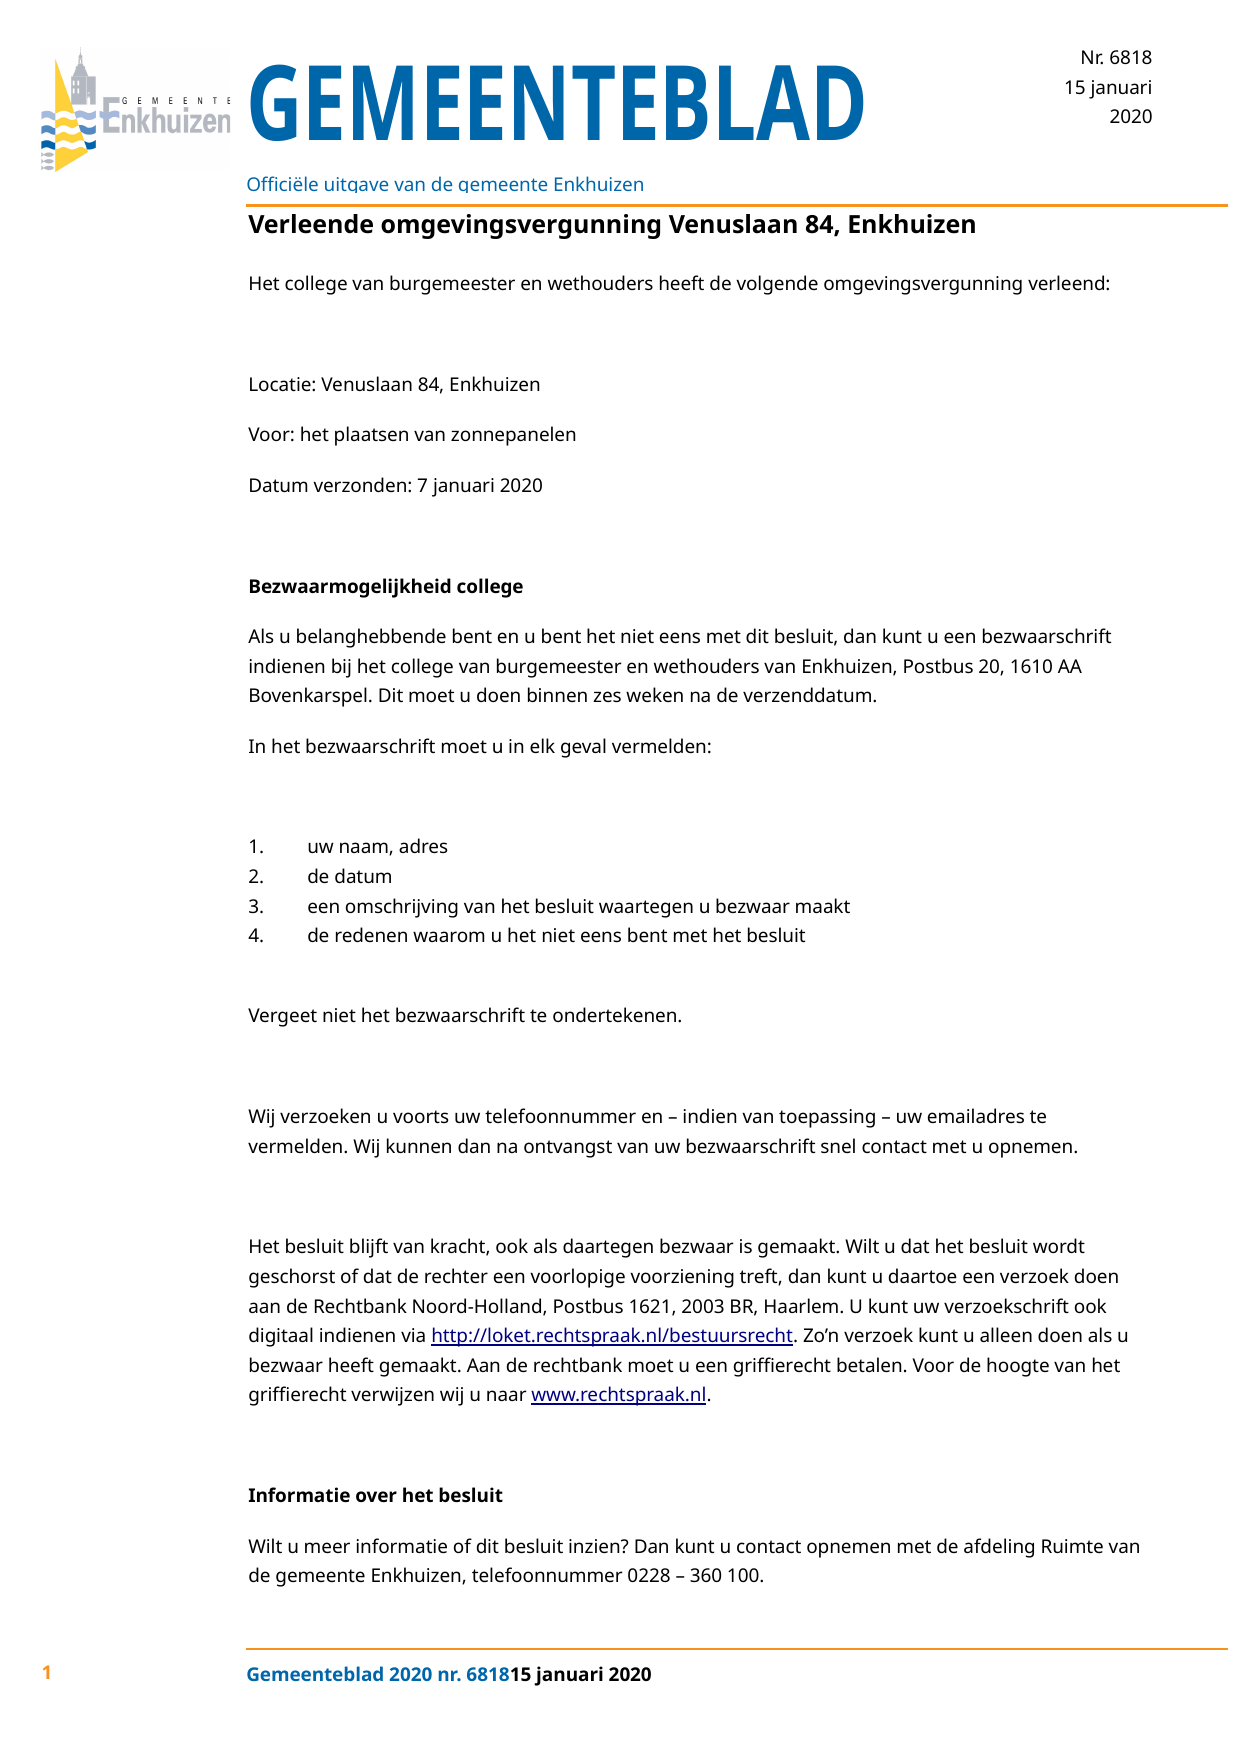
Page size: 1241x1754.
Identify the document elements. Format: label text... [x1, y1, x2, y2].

list de redenen waarom u het niet eens bent met het besluit [248, 922, 1152, 948]
list de datum [248, 863, 1152, 889]
picture [41, 47, 231, 172]
text Bezwaarmogelijkheid college [248, 573, 1152, 598]
text Het college van burgemeester en wethouders heeft de volgende omgevingsvergunning verleend: [248, 270, 1152, 296]
text In het bezwaarschrift moet u in elk geval vermelden: [248, 733, 1152, 758]
text Wilt u meer informatie of dit besluit inzien? Dan kunt u contact opnemen met de afdeling Ruimte van de gemeente Enkhuizen, telefoonnummer 0228 – 360 100. [248, 1533, 1152, 1588]
text Locatie: Venuslaan 84, Enkhuizen [248, 371, 1152, 397]
text Als u belanghebbende bent en u bent het niet eens met dit besluit, dan kunt u een bezwaarschrift indienen bij het college van burgemeester en wethouders van Enkhuizen, Postbus 20, 1610 AA Bovenkarspel. Dit moet u doen binnen zes weken na de verzenddatum. [248, 623, 1152, 708]
text Datum verzonden: 7 januari 2020 [248, 472, 1152, 498]
text Vergeet niet het bezwaarschrift te ondertekenen. [248, 1002, 1152, 1028]
text Voor: het plaatsen van zonnepanelen [248, 422, 1152, 447]
list uw naam, adres [248, 834, 1152, 859]
text Informatie over het besluit [248, 1482, 1152, 1508]
text Het besluit blijft van kracht, ook als daartegen bezwaar is gemaakt. Wilt u dat het besluit wordt geschorst of dat de rechter een voorlopige voorziening treft, dan kunt u daartoe een verzoek doen aan de Rechtbank Noord-Holland, Postbus 1621, 2003 BR, Haarlem. U kunt uw verzoekschrift ook digitaal indienen via http://loket.rechtspraak.nl/bestuursrecht. Zo’n verzoek kunt u alleen doen als u bezwaar heeft gemaakt. Aan de rechtbank moet u een griffierecht betalen. Voor de hoogte van het griffierecht verwijzen wij u naar www.rechtspraak.nl. [248, 1234, 1152, 1407]
text Verleende omgevingsvergunning Venuslaan 84, Enkhuizen [248, 207, 1152, 241]
text Wij verzoeken u voorts uw telefoonnummer en – indien van toepassing – uw emailadres te vermelden. Wij kunnen dan na ontvangst van uw bezwaarschrift snel contact met u opnemen. [248, 1103, 1152, 1158]
list een omschrijving van het besluit waartegen u bezwaar maakt [248, 893, 1152, 918]
